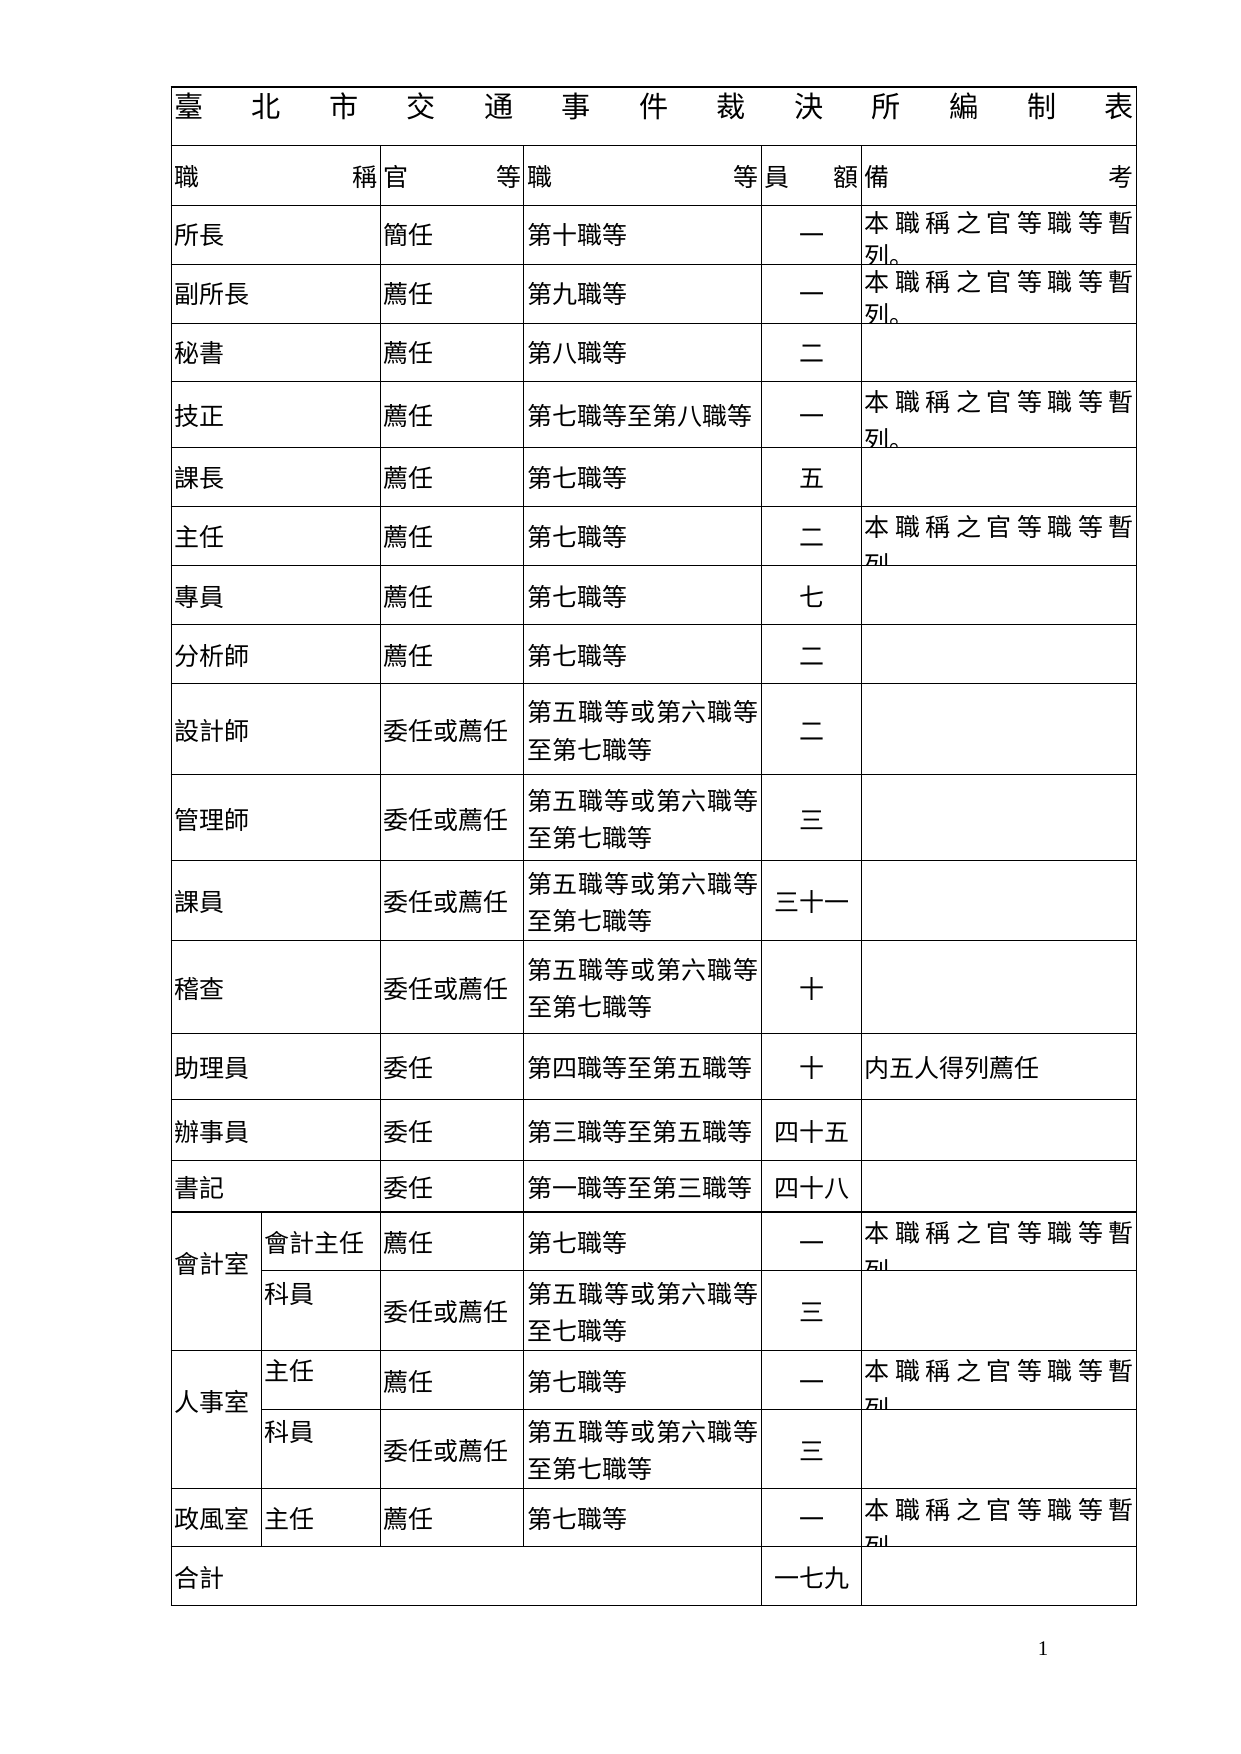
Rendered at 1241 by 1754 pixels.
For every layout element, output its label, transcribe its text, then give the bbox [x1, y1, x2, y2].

table_cell 一七九 [762, 1547, 861, 1605]
table_cell 員額 [762, 146, 861, 204]
table_cell 人事室 [172, 1351, 261, 1488]
table_cell 分析師 [172, 625, 380, 683]
table_cell [862, 324, 1136, 381]
table_cell 第九職等 [524, 265, 761, 323]
table_cell 十 [762, 941, 861, 1033]
table_cell 第五職等或第六職等至七職等 [524, 1271, 761, 1350]
table_cell 一 [762, 206, 861, 263]
table_cell 薦任 [381, 507, 523, 565]
table_cell 課員 [172, 861, 380, 940]
table_cell 政風室 [172, 1489, 261, 1546]
table_cell 科員 [262, 1410, 380, 1488]
table_cell 會計室 [172, 1213, 261, 1350]
table_cell 一 [762, 1351, 861, 1409]
table_cell 設計師 [172, 684, 380, 774]
table_cell 本職稱之官等職等暫列。 [862, 382, 1136, 447]
table_cell 科員 [262, 1271, 380, 1350]
table_cell [862, 1271, 1136, 1350]
table_cell 第五職等或第六職等至第七職等 [524, 775, 761, 860]
table_cell 薦任 [381, 382, 523, 447]
table_cell 委任或薦任 [381, 775, 523, 860]
table_cell 三 [762, 775, 861, 860]
table_cell 第七職等 [524, 1213, 761, 1270]
table_cell 本職稱之官等職等暫列。 [862, 1351, 1136, 1409]
table_cell 委任 [381, 1034, 523, 1099]
table_cell 第七職等至第八職等 [524, 382, 761, 447]
table_cell 薦任 [381, 448, 523, 506]
table_cell [862, 625, 1136, 683]
table_cell [862, 861, 1136, 940]
table_cell 三十一 [762, 861, 861, 940]
table_cell 第五職等或第六職等至第七職等 [524, 861, 761, 940]
table_cell 七 [762, 566, 861, 624]
table_cell 一 [762, 382, 861, 447]
table_cell [862, 1410, 1136, 1488]
table_cell 會計主任 [262, 1213, 380, 1270]
table_cell 第十職等 [524, 206, 761, 263]
table_cell 稽查 [172, 941, 380, 1033]
table_cell 第五職等或第六職等至第七職等 [524, 684, 761, 774]
table_cell 副所長 [172, 265, 380, 323]
table_cell 薦任 [381, 1351, 523, 1409]
table_cell 四十八 [762, 1161, 861, 1211]
table_cell 第八職等 [524, 324, 761, 381]
table_cell 薦任 [381, 324, 523, 381]
table_cell 官等 [381, 146, 523, 204]
table_header 臺北市交通事件裁決所編制表 [172, 88, 1136, 145]
table_cell 本職稱之官等職等暫列。 [862, 206, 1136, 263]
table_cell 内五人得列薦任 [862, 1034, 1136, 1099]
table_cell 主任 [172, 507, 380, 565]
table_cell 本職稱之官等職等暫列。 [862, 1489, 1136, 1546]
table_cell 第五職等或第六職等至第七職等 [524, 1410, 761, 1488]
table_cell 職等 [524, 146, 761, 204]
table_cell 辦事員 [172, 1100, 380, 1160]
table_cell 一 [762, 265, 861, 323]
table_cell 薦任 [381, 1489, 523, 1546]
table_cell 所長 [172, 206, 380, 263]
table_cell [862, 684, 1136, 774]
table_cell 十 [762, 1034, 861, 1099]
table_cell 簡任 [381, 206, 523, 263]
table_cell 第三職等至第五職等 [524, 1100, 761, 1160]
table_cell [862, 566, 1136, 624]
table_cell [862, 1547, 1136, 1605]
table_cell 三 [762, 1410, 861, 1488]
table_cell 委任 [381, 1161, 523, 1211]
table_cell 第七職等 [524, 1351, 761, 1409]
table_cell 本職稱之官等職等暫列。 [862, 507, 1136, 565]
table_cell 合計 [172, 1547, 761, 1605]
table_cell 薦任 [381, 625, 523, 683]
table_cell 二 [762, 507, 861, 565]
table_cell 秘書 [172, 324, 380, 381]
table_cell 五 [762, 448, 861, 506]
table_cell 委任或薦任 [381, 1271, 523, 1350]
table_cell 技正 [172, 382, 380, 447]
table_cell 第七職等 [524, 1489, 761, 1546]
table_cell 備考 [862, 146, 1136, 204]
table_cell 管理師 [172, 775, 380, 860]
table_cell 專員 [172, 566, 380, 624]
table_cell 第七職等 [524, 448, 761, 506]
table_cell 二 [762, 324, 861, 381]
table_cell 四十五 [762, 1100, 861, 1160]
table_cell [862, 775, 1136, 860]
table_cell 職稱 [172, 146, 380, 204]
table_cell 一 [762, 1489, 861, 1546]
table_cell 第四職等至第五職等 [524, 1034, 761, 1099]
table_cell 課長 [172, 448, 380, 506]
table_cell 第七職等 [524, 566, 761, 624]
table_cell 委任或薦任 [381, 861, 523, 940]
table_cell 本職稱之官等職等暫列。 [862, 1213, 1136, 1270]
table_cell 二 [762, 684, 861, 774]
table_cell 主任 [262, 1351, 380, 1409]
table_cell 二 [762, 625, 861, 683]
table_cell 三 [762, 1271, 861, 1350]
table_cell 第一職等至第三職等 [524, 1161, 761, 1211]
table_cell 第七職等 [524, 507, 761, 565]
table_cell 書記 [172, 1161, 380, 1211]
table_cell 委任或薦任 [381, 684, 523, 774]
table_cell 薦任 [381, 265, 523, 323]
table_cell [862, 1161, 1136, 1211]
table_cell [862, 1100, 1136, 1160]
table_cell 薦任 [381, 1213, 523, 1270]
table_cell 委任或薦任 [381, 941, 523, 1033]
table_cell 本職稱之官等職等暫列。 [862, 265, 1136, 323]
table_cell 委任 [381, 1100, 523, 1160]
table_cell 主任 [262, 1489, 380, 1546]
table_cell 薦任 [381, 566, 523, 624]
table_cell 助理員 [172, 1034, 380, 1099]
table_cell 委任或薦任 [381, 1410, 523, 1488]
table_cell 一 [762, 1213, 861, 1270]
table_cell [862, 941, 1136, 1033]
table_cell 第七職等 [524, 625, 761, 683]
table_cell [862, 448, 1136, 506]
table_cell 第五職等或第六職等至第七職等 [524, 941, 761, 1033]
